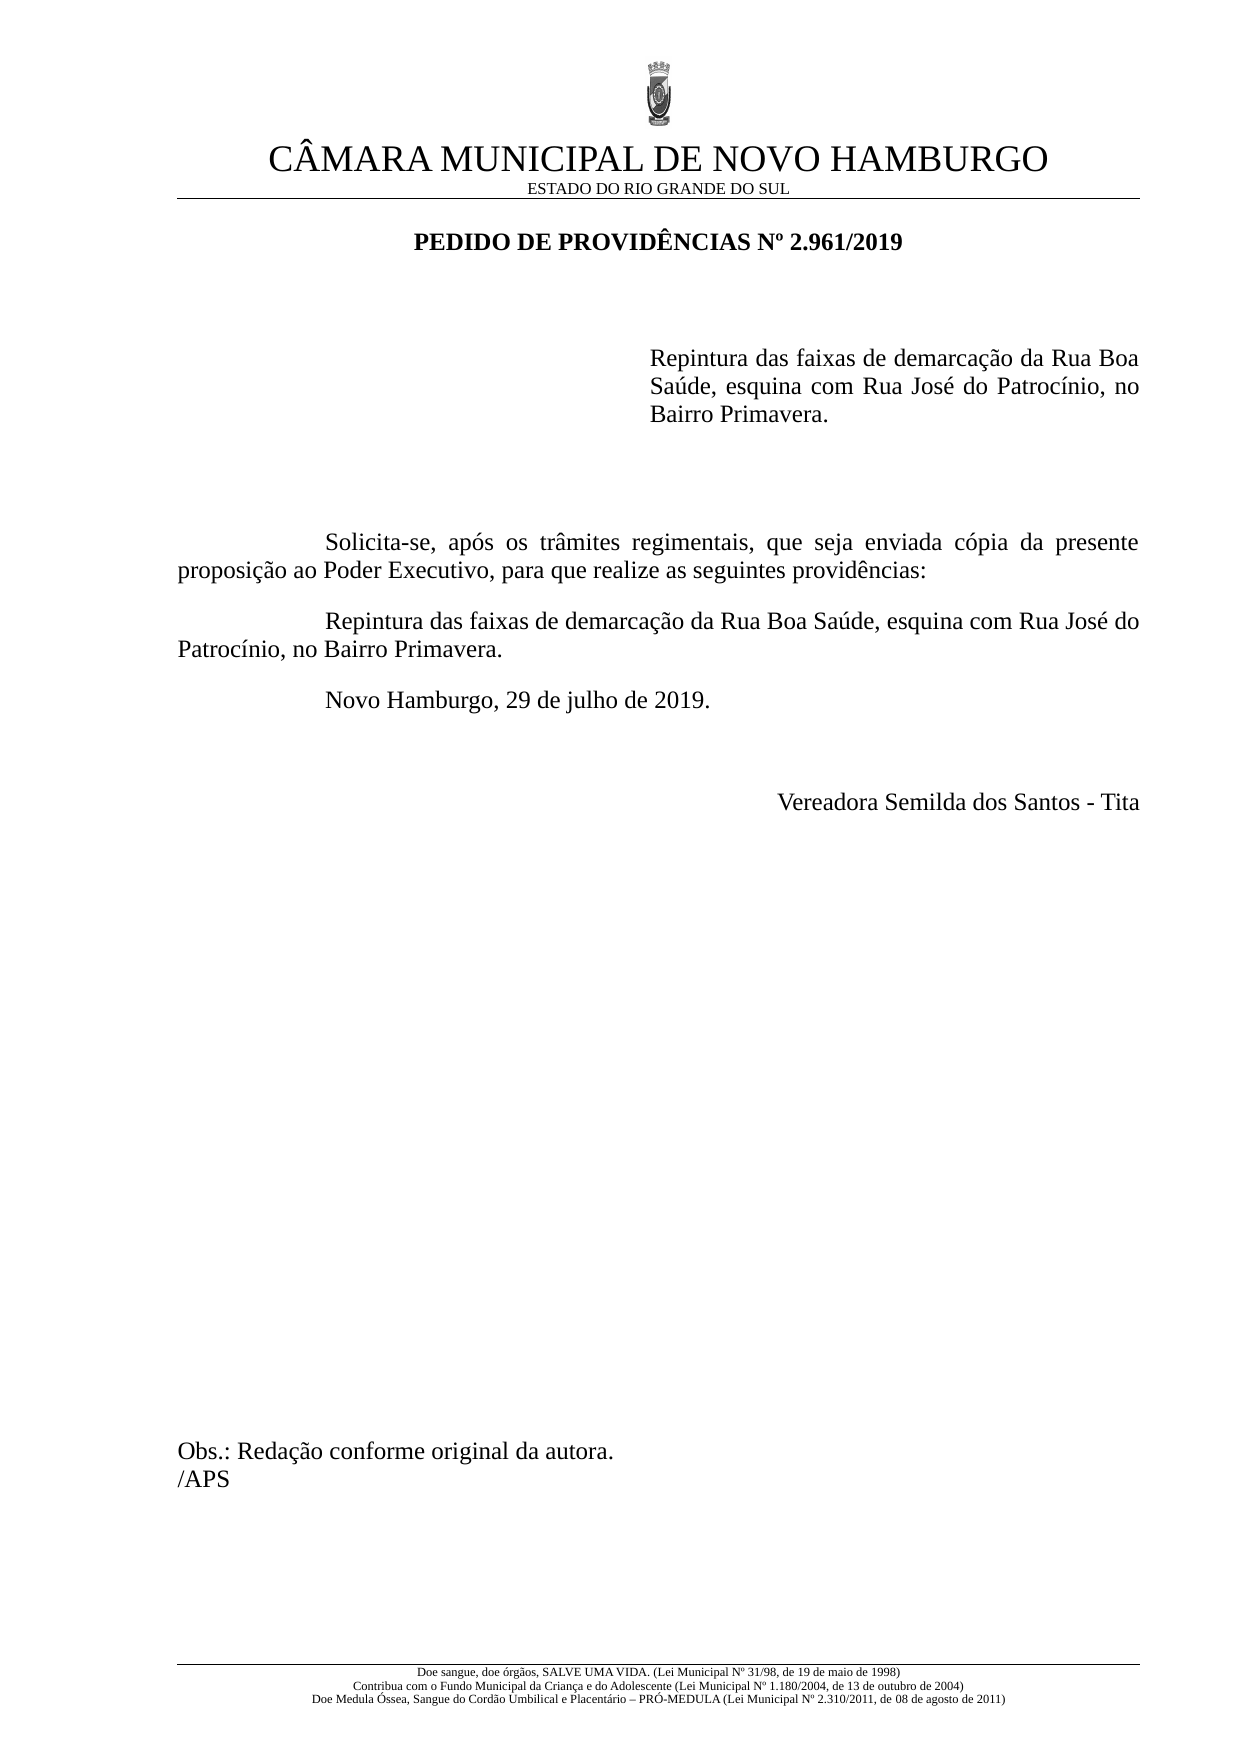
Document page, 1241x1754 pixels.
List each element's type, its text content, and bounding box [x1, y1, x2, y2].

text Repintura das faixas de demarcação da Rua Boa Saúde, esquina com Rua José do Patrocínio, no Bairro Primavera. [177, 607, 1140, 662]
text Obs.: Redação conforme original da autora. [177, 1437, 1140, 1465]
text PEDIDO DE PROVIDÊNCIAS Nº 2.961/2019 [177, 228, 1140, 256]
text Repintura das faixas de demarcação da Rua Boa Saúde, esquina com Rua José do Patrocínio, no Bairro Primavera. [649, 344, 1140, 428]
text Vereadora Semilda dos Santos - Tita [177, 788, 1140, 816]
text Solicita-se, após os trâmites regimentais, que seja enviada cópia da presente proposição ao Poder Executivo, para que realize as seguintes providências: [177, 528, 1140, 583]
text Novo Hamburgo, 29 de julho de 2019. [325, 686, 1140, 714]
text /APS [177, 1465, 1140, 1493]
